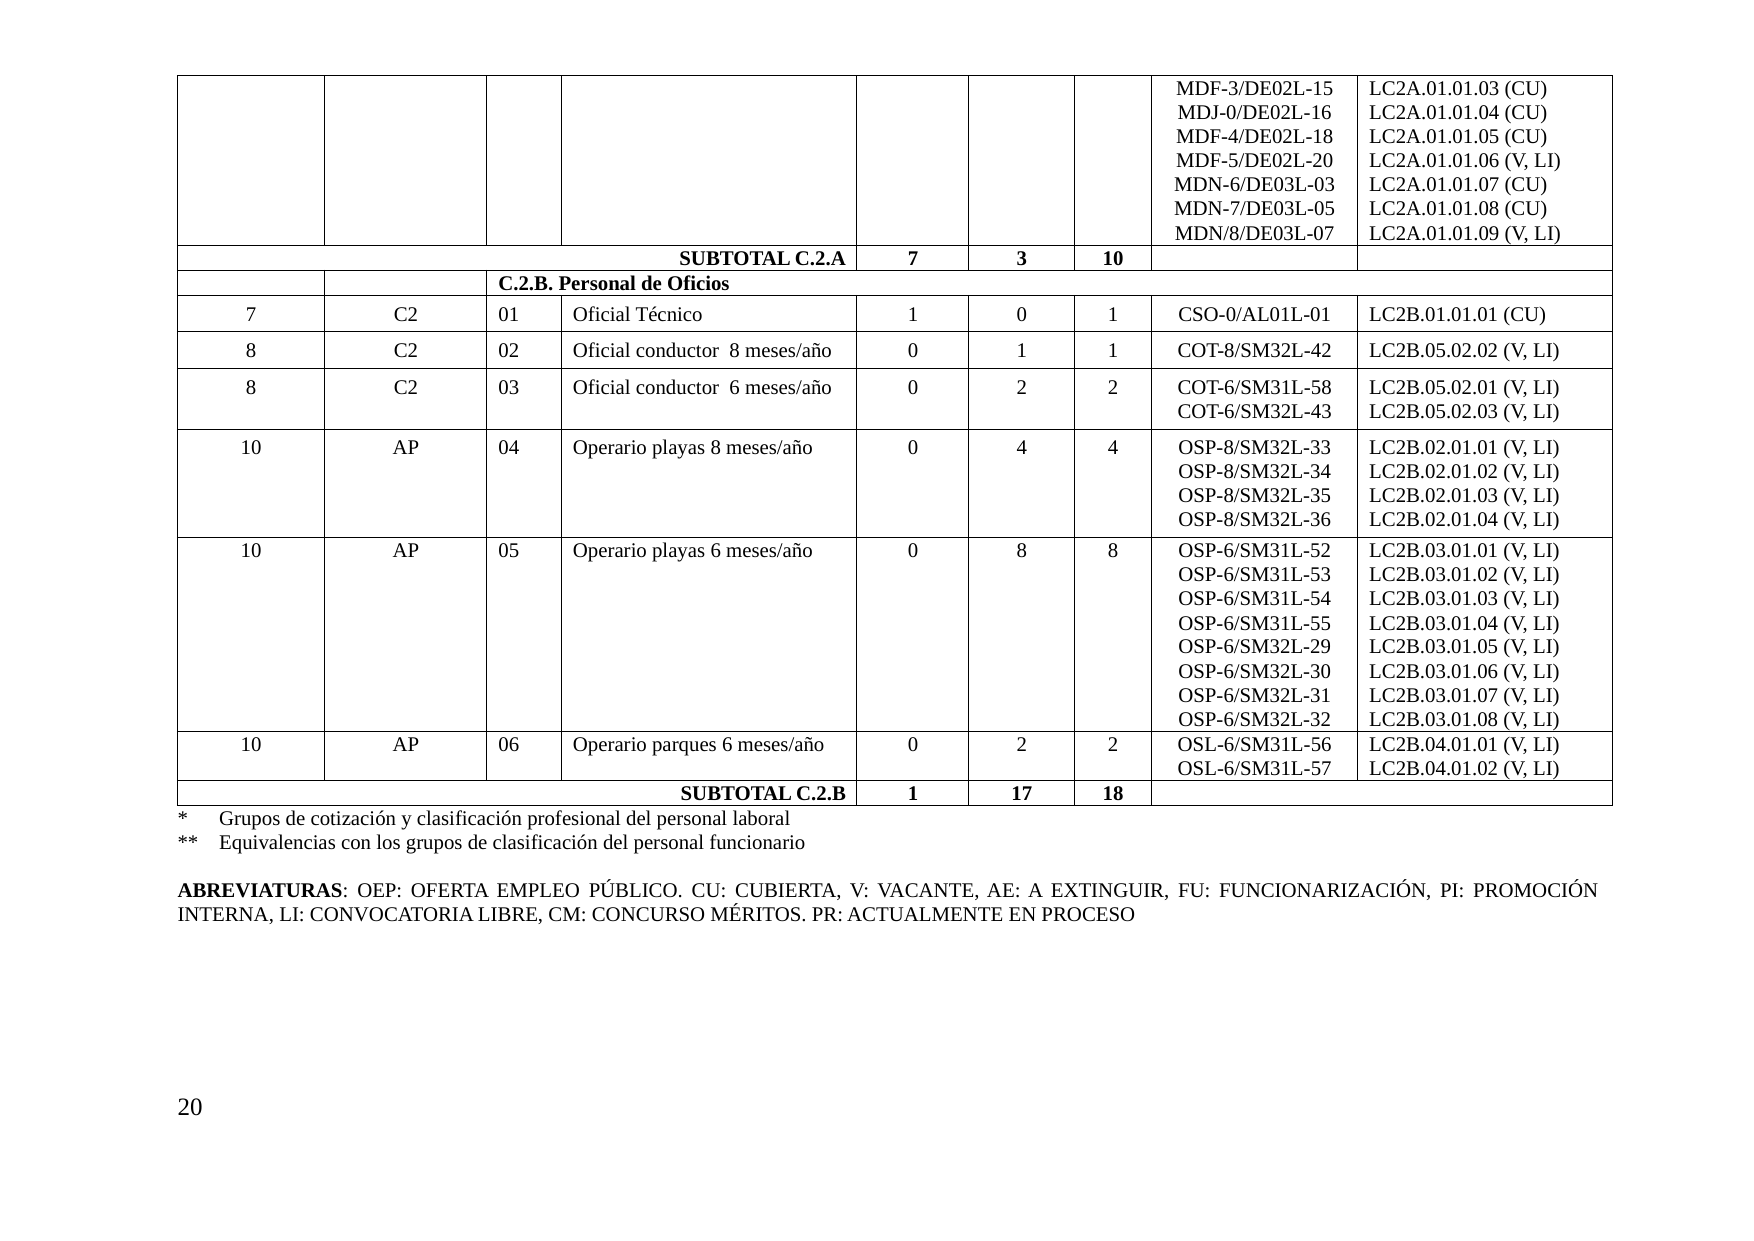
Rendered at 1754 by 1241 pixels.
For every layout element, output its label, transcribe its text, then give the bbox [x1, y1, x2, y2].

table_cell Operario playas 6 meses/año [562, 538, 856, 731]
table_cell [1152, 781, 1612, 805]
table_cell C2 [325, 296, 486, 331]
table_cell 10 [178, 430, 324, 537]
table_cell 2 [969, 732, 1074, 780]
table_cell AP [325, 732, 486, 780]
table_cell LC2B.03.01.01 (V, LI) LC2B.03.01.02 (V, LI) LC2B.03.01.03 (V, LI) LC2B.03.01.04 (V, LI) LC2B.03.01.05 (V, LI) LC2B.03.01.06 (V, LI) LC2B.03.01.07 (V, LI) LC2B.03.01.08 (V, LI) [1358, 538, 1612, 731]
table_cell 0 [857, 332, 968, 368]
table_cell 1 [969, 332, 1074, 368]
table_cell [562, 76, 856, 244]
table_cell CSO-0/AL01L-01 [1152, 296, 1357, 331]
table_cell C2 [325, 369, 486, 428]
table_cell LC2B.01.01.01 (CU) [1358, 296, 1612, 331]
table_cell COT-6/SM31L-58 COT-6/SM32L-43 [1152, 369, 1357, 428]
table_cell OSP-8/SM32L-33 OSP-8/SM32L-34 OSP-8/SM32L-35 OSP-8/SM32L-36 [1152, 430, 1357, 537]
table_cell 1 [1075, 296, 1151, 331]
table_cell 18 [1075, 781, 1151, 805]
table_cell 10 [178, 538, 324, 731]
table_cell [1358, 246, 1612, 269]
table_cell 17 [969, 781, 1074, 805]
table_cell LC2B.05.02.02 (V, LI) [1358, 332, 1612, 368]
table_cell 05 [487, 538, 561, 731]
table_cell 2 [969, 369, 1074, 428]
table_cell Oficial conductor 8 meses/año [562, 332, 856, 368]
table_cell 04 [487, 430, 561, 537]
table_cell Oficial Técnico [562, 296, 856, 331]
text ** Equivalencias con los grupos de clasificación del personal funcionario [177, 830, 1600, 854]
table_cell LC2B.02.01.01 (V, LI) LC2B.02.01.02 (V, LI) LC2B.02.01.03 (V, LI) LC2B.02.01.04 (V, LI) [1358, 430, 1612, 537]
table_cell 0 [857, 732, 968, 780]
table_cell C.2.B. Personal de Oficios [487, 271, 1612, 295]
table_cell 1 [1075, 332, 1151, 368]
text * Grupos de cotización y clasificación profesional del personal laboral [177, 806, 1600, 830]
table_cell 8 [969, 538, 1074, 731]
table_cell [178, 271, 324, 295]
table_cell 10 [1075, 246, 1151, 269]
table_cell 8 [1075, 538, 1151, 731]
table_cell 4 [1075, 430, 1151, 537]
table_cell MDF-3/DE02L-15 MDJ-0/DE02L-16 MDF-4/DE02L-18 MDF-5/DE02L-20 MDN-6/DE03L-03 MDN-7/DE03L-05 MDN/8/DE03L-07 [1152, 76, 1357, 244]
table_cell 0 [857, 369, 968, 428]
table_cell [325, 271, 486, 295]
table_cell OSL-6/SM31L-56 OSL-6/SM31L-57 [1152, 732, 1357, 780]
table_cell 0 [857, 430, 968, 537]
table_cell SUBTOTAL C.2.B [178, 781, 856, 805]
table_cell 03 [487, 369, 561, 428]
text ABREVIATURAS: OEP: OFERTA EMPLEO PÚBLICO. CU: CUBIERTA, V: VACANTE, AE: A EXTINGUIR, FU: FUNCIONARIZACIÓN, PI: PROMOCIÓN INTERNA, LI: CONVOCATORIA LIBRE, CM: CONCURSO MÉRITOS. PR: ACTUALMENTE EN PROCESO [177, 878, 1600, 926]
table_cell COT-8/SM32L-42 [1152, 332, 1357, 368]
table_cell [969, 76, 1074, 244]
table_cell SUBTOTAL C.2.A [178, 246, 856, 269]
table_cell 01 [487, 296, 561, 331]
table_cell OSP-6/SM31L-52 OSP-6/SM31L-53 OSP-6/SM31L-54 OSP-6/SM31L-55 OSP-6/SM32L-29 OSP-6/SM32L-30 OSP-6/SM32L-31 OSP-6/SM32L-32 [1152, 538, 1357, 731]
table_cell [178, 76, 324, 244]
table_cell LC2A.01.01.03 (CU) LC2A.01.01.04 (CU) LC2A.01.01.05 (CU) LC2A.01.01.06 (V, LI) LC2A.01.01.07 (CU) LC2A.01.01.08 (CU) LC2A.01.01.09 (V, LI) [1358, 76, 1612, 244]
table_cell 7 [178, 296, 324, 331]
table_cell 10 [178, 732, 324, 780]
table_cell LC2B.04.01.01 (V, LI) LC2B.04.01.02 (V, LI) [1358, 732, 1612, 780]
table_cell 3 [969, 246, 1074, 269]
table_cell [325, 76, 486, 244]
table_cell 06 [487, 732, 561, 780]
table_cell 0 [969, 296, 1074, 331]
table_cell AP [325, 430, 486, 537]
table_cell Oficial conductor 6 meses/año [562, 369, 856, 428]
table_cell Operario playas 8 meses/año [562, 430, 856, 537]
table_cell AP [325, 538, 486, 731]
table_cell 2 [1075, 369, 1151, 428]
table_cell 8 [178, 332, 324, 368]
table_cell 2 [1075, 732, 1151, 780]
table_cell 1 [857, 296, 968, 331]
table_cell 7 [857, 246, 968, 269]
table_cell [1075, 76, 1151, 244]
table_cell [487, 76, 561, 244]
table_cell 1 [857, 781, 968, 805]
table_cell C2 [325, 332, 486, 368]
table_cell Operario parques 6 meses/año [562, 732, 856, 780]
table_cell [857, 76, 968, 244]
table_cell 0 [857, 538, 968, 731]
table_cell 8 [178, 369, 324, 428]
table_cell 4 [969, 430, 1074, 537]
table_cell [1152, 246, 1357, 269]
table_cell 02 [487, 332, 561, 368]
table_cell LC2B.05.02.01 (V, LI) LC2B.05.02.03 (V, LI) [1358, 369, 1612, 428]
